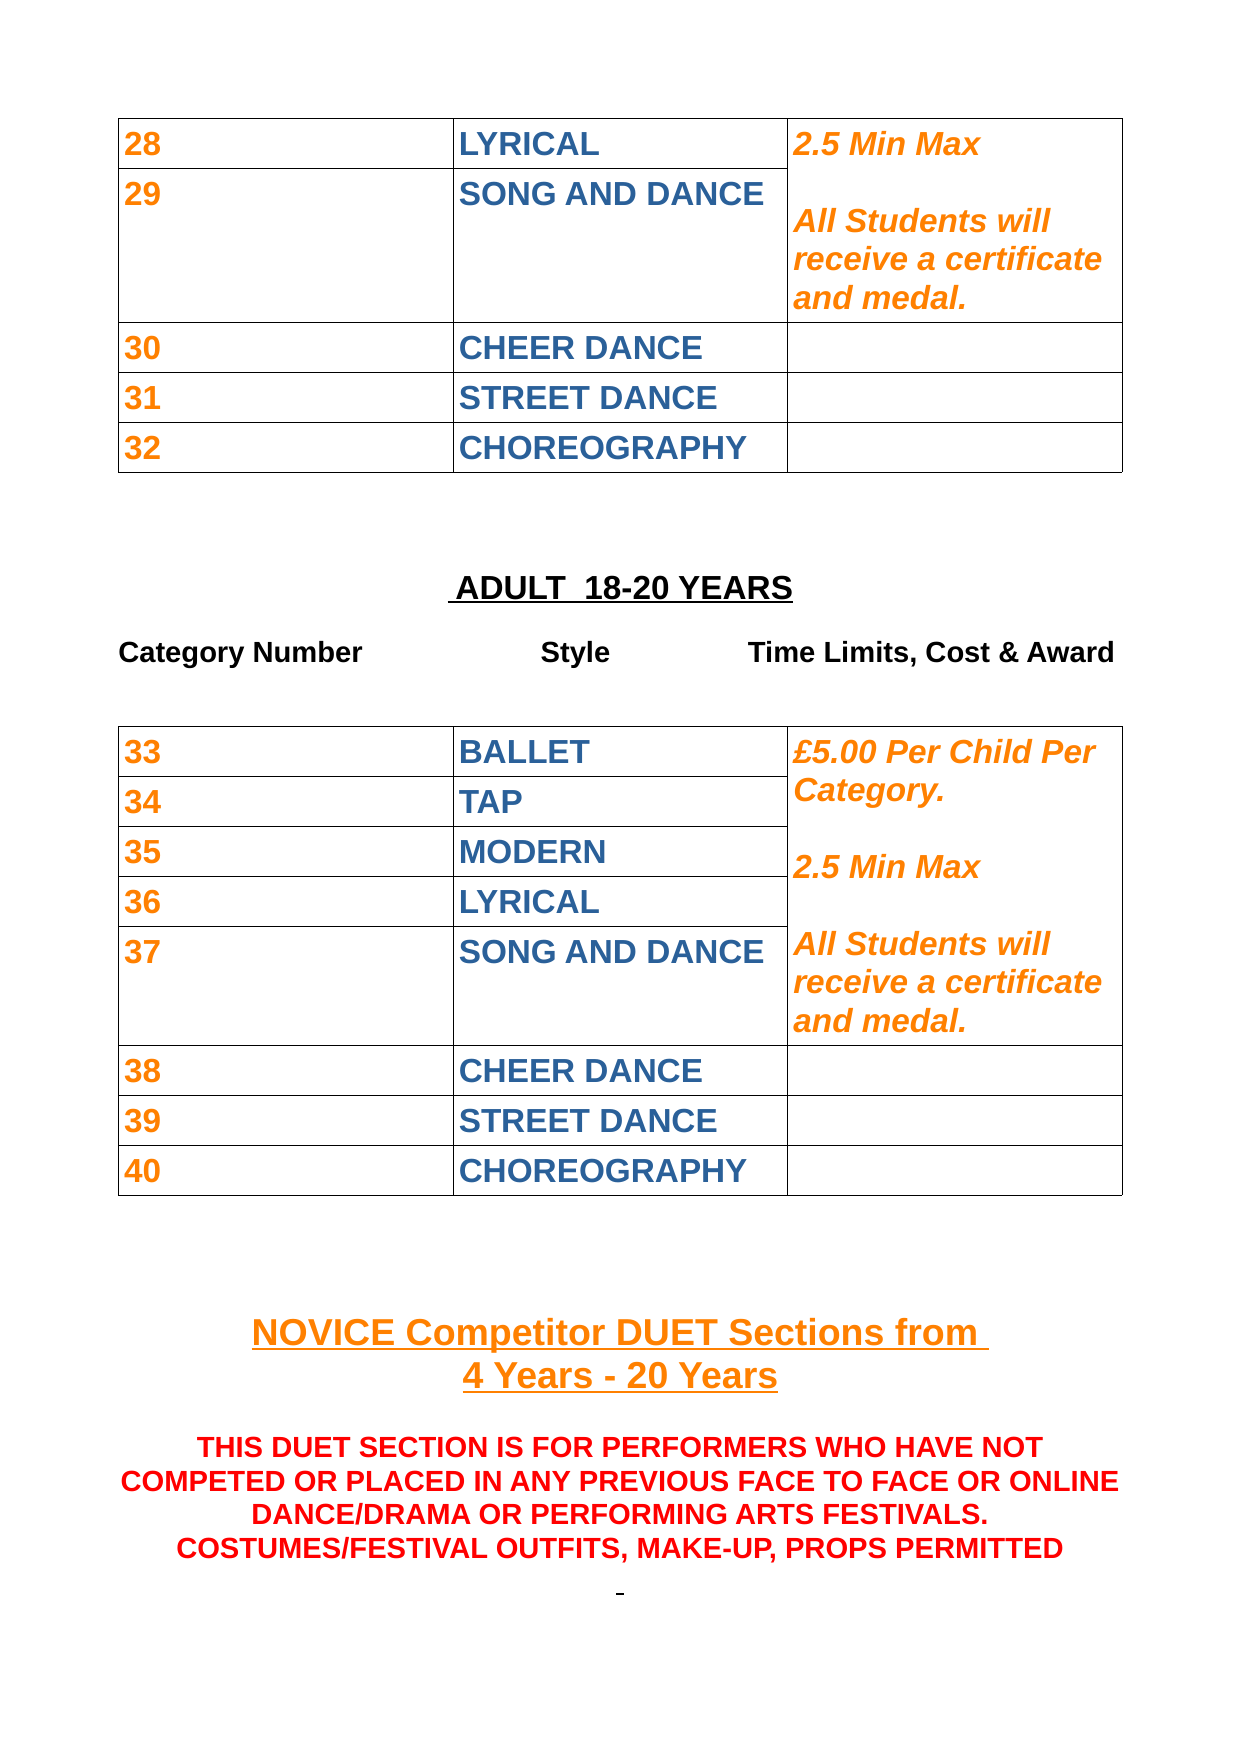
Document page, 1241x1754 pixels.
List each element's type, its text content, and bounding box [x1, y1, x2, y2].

table_cell CHEER DANCE [454, 1046, 787, 1095]
table_header 2.5 Min Max All Students will receive a certificate and medal. [788, 119, 1122, 322]
table_cell CHOREOGRAPHY [454, 1146, 787, 1195]
table_cell STREET DANCE [454, 373, 787, 422]
table_cell 32 [119, 423, 453, 472]
text THIS DUET SECTION IS FOR PERFORMERS WHO HAVE NOT COMPETED OR PLACED IN ANY PREVIOUS FACE TO FACE OR ONLINE DANCE/DRAMA OR PERFORMING ARTS FESTIVALS. COSTUMES/FESTIVAL OUTFITS, MAKE-UP, PROPS PERMITTED [118, 1430, 1122, 1564]
table_cell [788, 323, 1122, 372]
table_cell [788, 423, 1122, 472]
table_cell 35 [119, 827, 453, 876]
table_cell 28 [119, 119, 453, 168]
table_cell MODERN [454, 827, 787, 876]
table_cell 29 [119, 169, 453, 322]
text 4 Years - 20 Years [118, 1353, 1122, 1397]
table_cell 37 [119, 927, 453, 1045]
table_cell [788, 1146, 1122, 1195]
table_cell TAP [454, 777, 787, 826]
table_cell 39 [119, 1096, 453, 1145]
table_header £5.00 Per Child Per Category. 2.5 Min Max All Students will receive a certificate and medal. [788, 727, 1122, 1045]
table_cell 40 [119, 1146, 453, 1195]
text ADULT 18-20 YEARS [118, 568, 1122, 606]
table_cell [788, 373, 1122, 422]
table_cell SONG AND DANCE [454, 169, 787, 322]
table_cell CHEER DANCE [454, 323, 787, 372]
table_header 33 [119, 727, 453, 776]
table_cell 31 [119, 373, 453, 422]
table_cell LYRICAL [454, 119, 787, 168]
table_cell SONG AND DANCE [454, 927, 787, 1045]
text Category Number Style Time Limits, Cost & Award [118, 635, 1122, 669]
table_cell 38 [119, 1046, 453, 1095]
table_cell [788, 1096, 1122, 1145]
table_cell 34 [119, 777, 453, 826]
table_header BALLET [454, 727, 787, 776]
table_cell STREET DANCE [454, 1096, 787, 1145]
table_cell 30 [119, 323, 453, 372]
text NOVICE Competitor DUET Sections from [118, 1310, 1122, 1353]
table_cell [788, 1046, 1122, 1095]
table_cell CHOREOGRAPHY [454, 423, 787, 472]
table_cell LYRICAL [454, 877, 787, 926]
table_cell 36 [119, 877, 453, 926]
